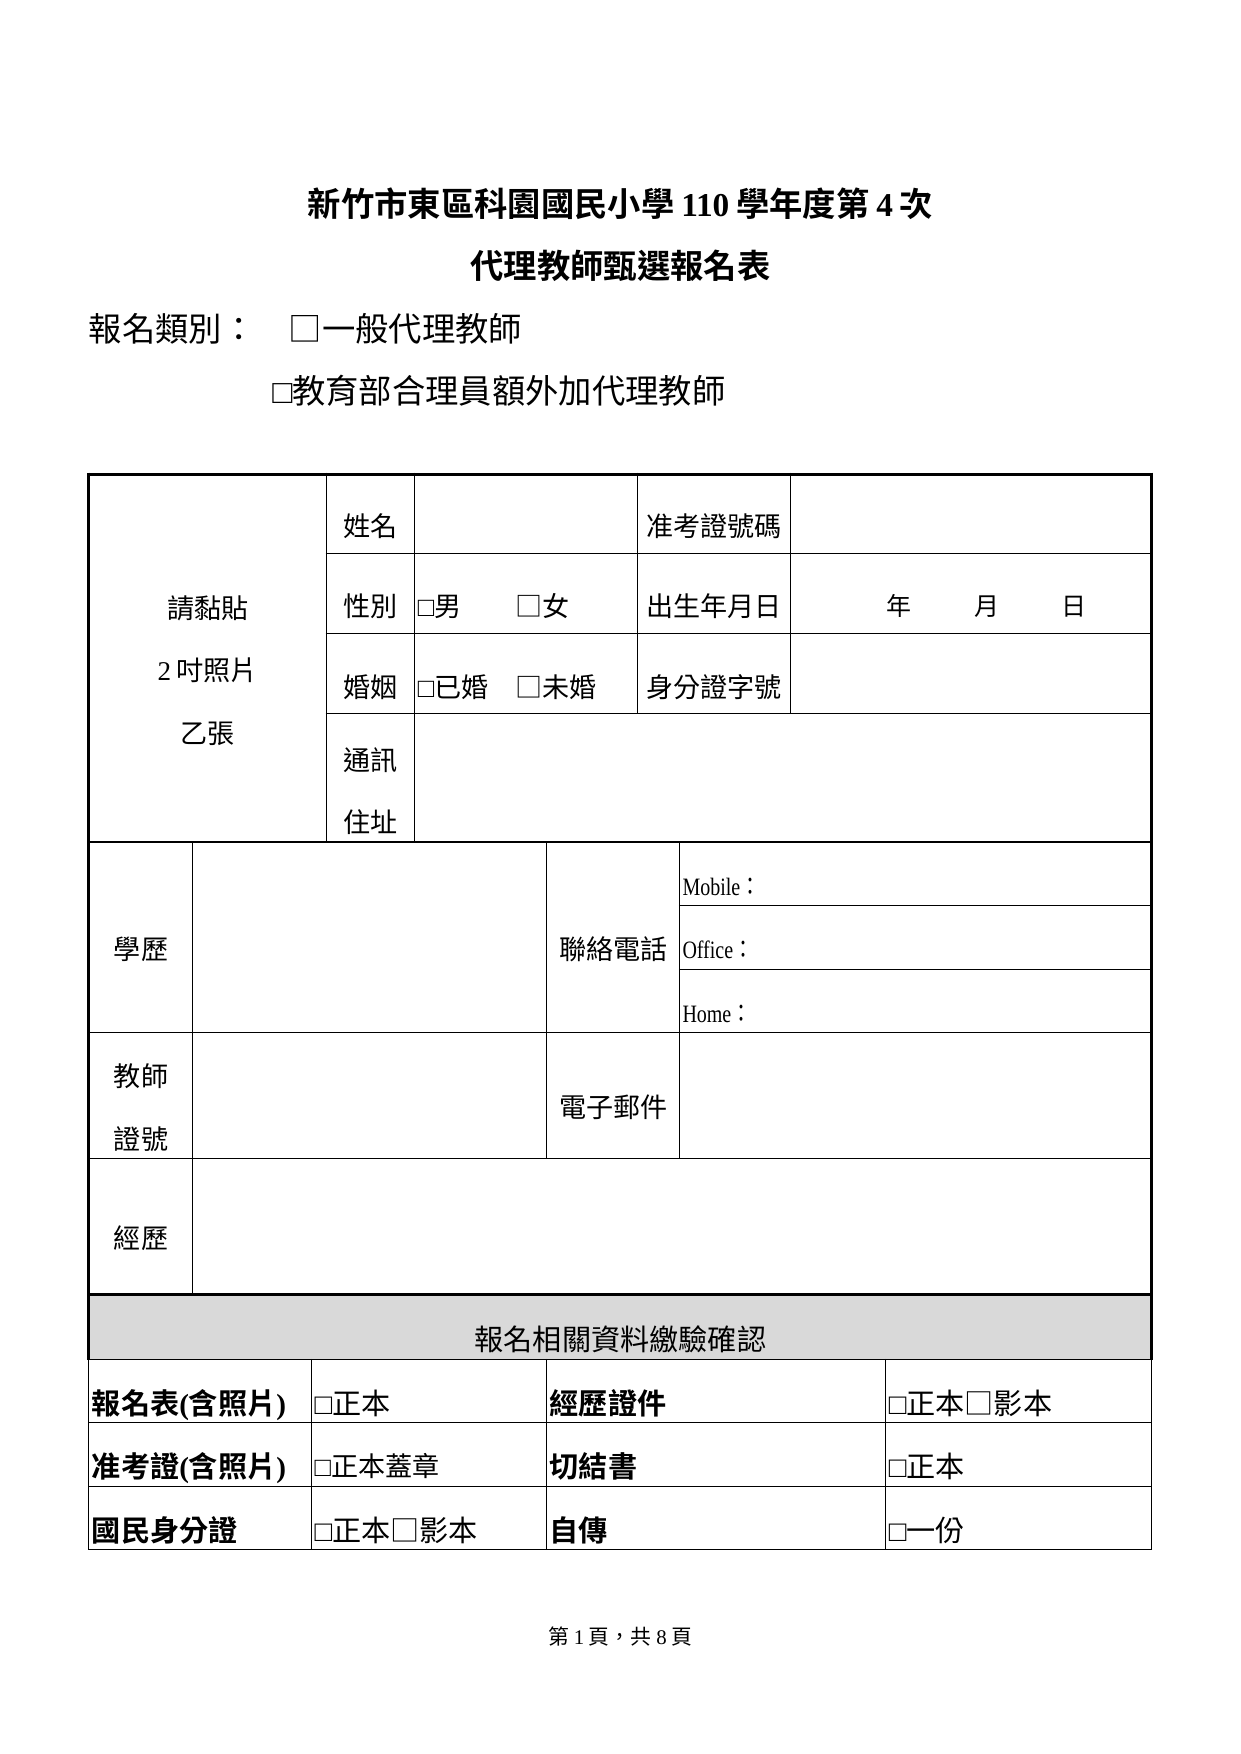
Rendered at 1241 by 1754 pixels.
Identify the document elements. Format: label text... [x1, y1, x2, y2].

table_cell □正本 [312, 1360, 546, 1422]
table_cell [680, 1033, 1150, 1158]
table_cell 經歷證件 [547, 1360, 885, 1422]
table_cell Home： [680, 970, 1150, 1032]
table_cell □正本□影本 [312, 1487, 546, 1549]
table_cell [791, 634, 1150, 713]
table_cell [193, 843, 546, 1032]
table_cell 性別 [327, 554, 414, 633]
table_cell 學歷 [90, 843, 192, 1032]
table_cell 聯絡電話 [547, 843, 679, 1032]
table_cell 身分證字號 [638, 634, 790, 713]
table_header 准考證號碼 [638, 476, 790, 553]
table_header [791, 476, 1150, 553]
table_cell □已婚 □未婚 [415, 634, 637, 713]
table_cell 經歷 [90, 1159, 192, 1293]
table_cell □一份 [886, 1487, 1151, 1549]
table_cell 准考證(含照片) [89, 1423, 311, 1486]
text 新竹市東區科園國民小學110學年度第4次 [89, 160, 1152, 223]
table_cell □正本 [886, 1423, 1151, 1486]
table_cell □男 □女 [415, 554, 637, 633]
table_cell 通訊 住址 [327, 714, 414, 841]
table_cell 電子郵件 [547, 1033, 679, 1158]
table_cell Office： [680, 906, 1150, 968]
table_cell 教師 證號 [90, 1033, 192, 1158]
table_cell 婚姻 [327, 634, 414, 713]
table_cell 國民身分證 [89, 1487, 311, 1549]
table_cell 報名相關資料繳驗確認 [90, 1296, 1150, 1359]
text 代理教師甄選報名表 [89, 223, 1152, 285]
table_cell [193, 1033, 546, 1158]
table_header 姓名 [327, 476, 414, 553]
table_cell 自傳 [547, 1487, 885, 1549]
table_cell 報名表(含照片) [89, 1360, 311, 1422]
table_header 請黏貼 2吋照片 乙張 [90, 476, 326, 841]
table_cell 年 月 日 [791, 554, 1150, 633]
table_cell [193, 1159, 1150, 1293]
table_cell □正本蓋章 [312, 1423, 546, 1486]
table_cell [415, 714, 1150, 841]
table_cell □正本□影本 [886, 1360, 1151, 1422]
table_cell Mobile： [680, 843, 1150, 905]
text 報名類別： □一般代理教師 [89, 285, 1152, 348]
table_cell 出生年月日 [638, 554, 790, 633]
table_header [415, 476, 637, 553]
table_cell 切結書 [547, 1423, 885, 1486]
text □教育部合理員額外加代理教師 [89, 348, 1152, 410]
